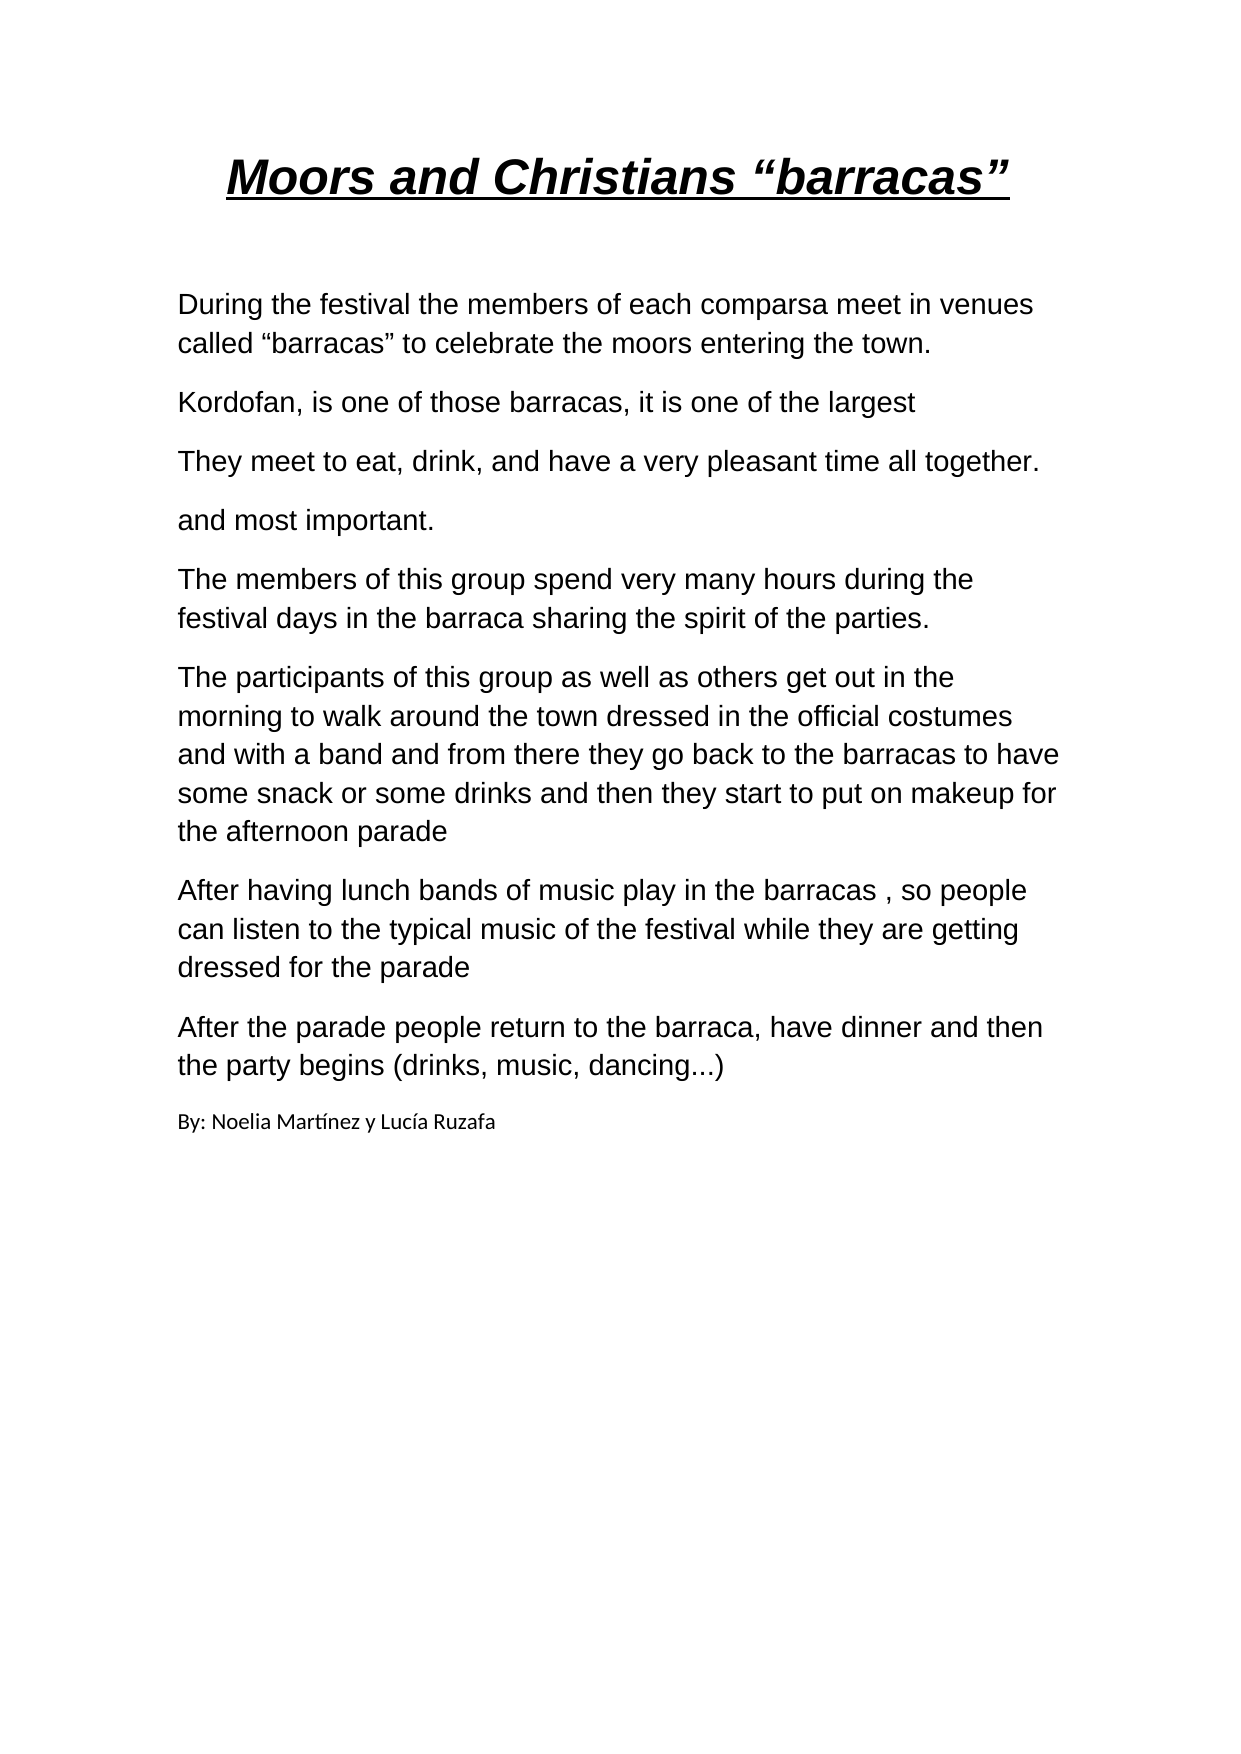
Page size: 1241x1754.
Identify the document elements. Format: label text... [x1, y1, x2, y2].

text They meet to eat, drink, and have a very pleasant time all together. [177, 444, 1063, 477]
text Kordofan, is one of those barracas, it is one of the largest [177, 385, 1063, 418]
text By: Noelia Martínez y Lucía Ruzafa [177, 1107, 1063, 1135]
text The participants of this group as well as others get out in the morning to walk around the town dressed in the official costumes and with a band and from there they go back to the barracas to have some snack or some drinks and then they start to put on makeup for the afternoon parade [177, 660, 1063, 848]
text After having lunch bands of music play in the barracas , so people can listen to the typical music of the festival while they are getting dressed for the parade [177, 873, 1063, 984]
text Moors and Christians “barracas” [177, 148, 1063, 205]
text After the parade people return to the barraca, have dinner and then the party begins (drinks, music, dancing...) [177, 1009, 1063, 1082]
text The members of this group spend very many hours during the festival days in the barraca sharing the spirit of the parties. [177, 562, 1063, 634]
text and most important. [177, 503, 1063, 537]
text During the festival the members of each comparsa meet in venues called “barracas” to celebrate the moors entering the town. [177, 287, 1063, 359]
